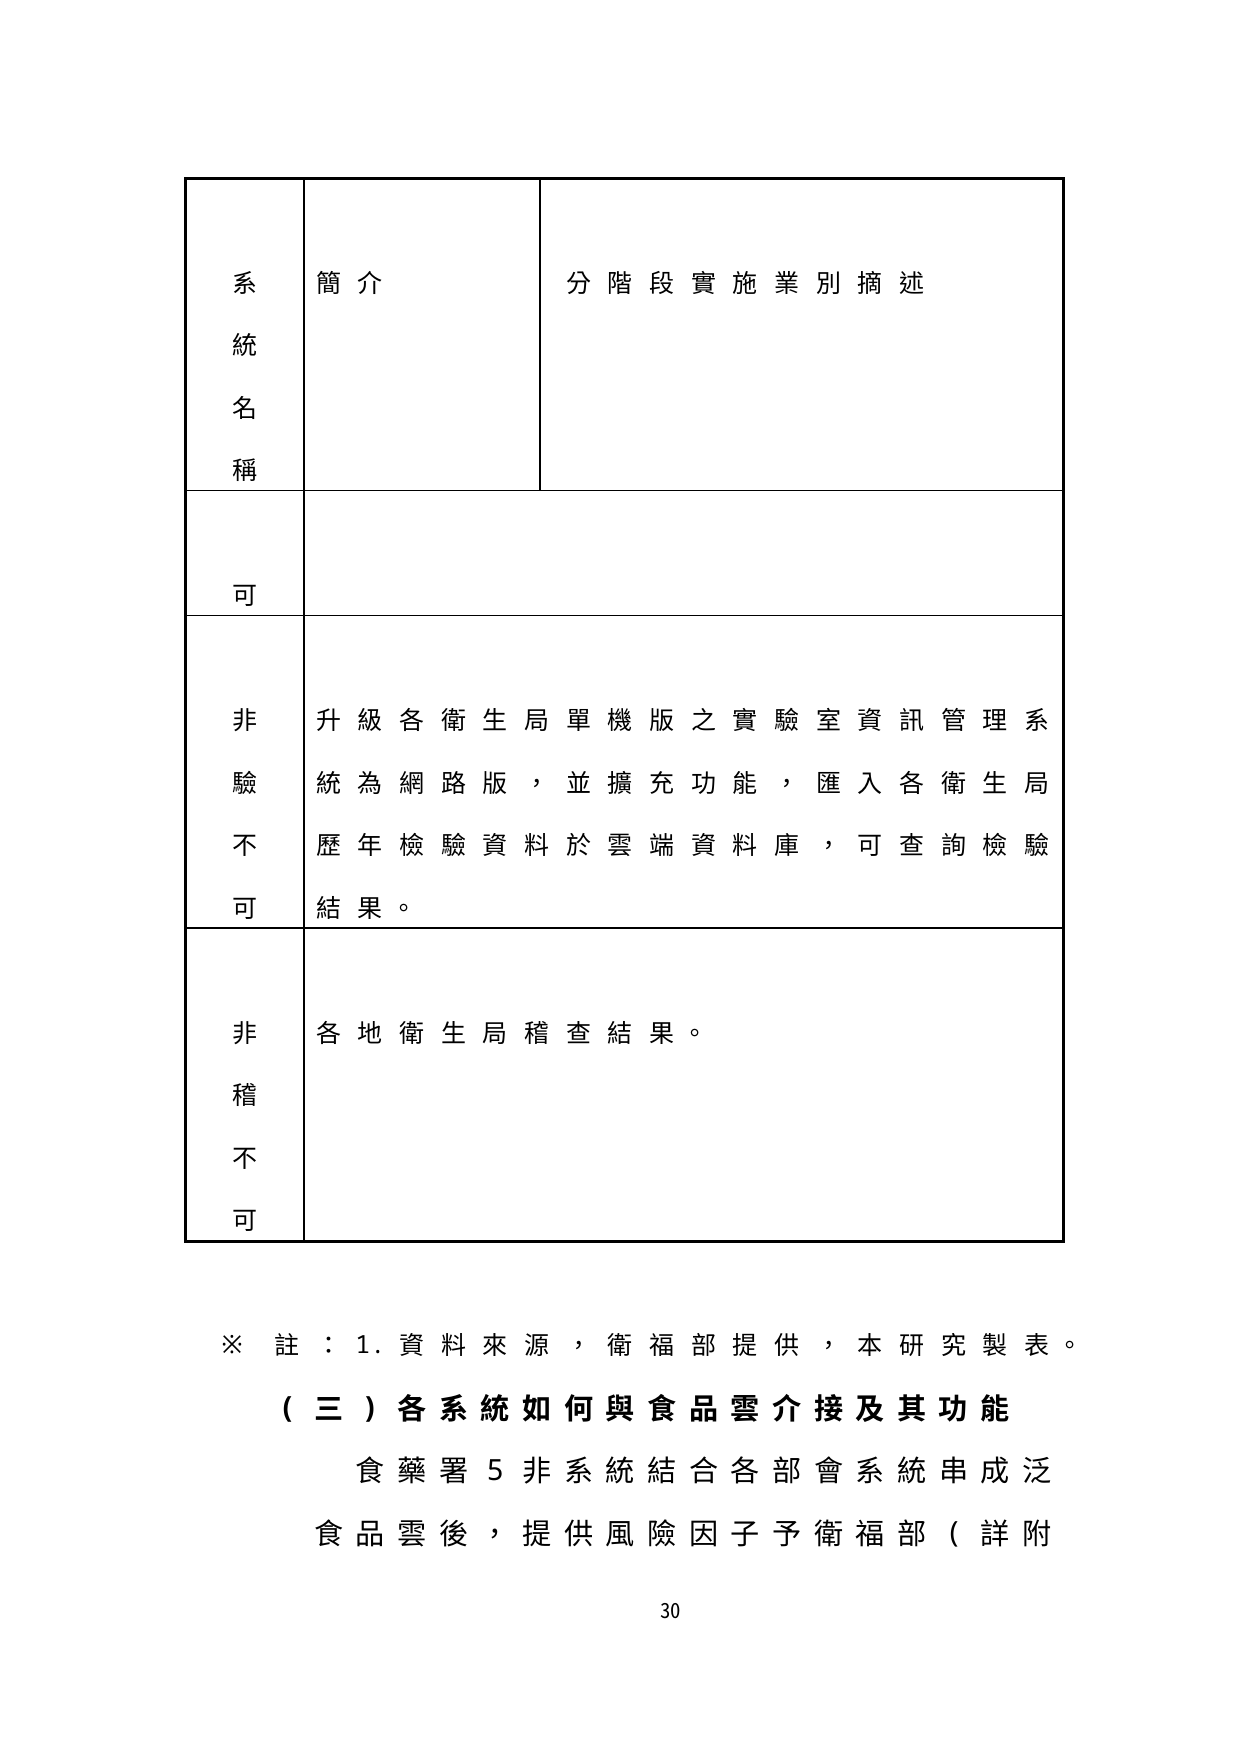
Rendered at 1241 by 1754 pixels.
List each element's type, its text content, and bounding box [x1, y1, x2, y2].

table_cell 非稽不可 [187, 929, 303, 1240]
table_cell 升級各衛生局單機版之實驗室資訊管理系統為網路版，並擴充功能，匯入各衛生局歷年檢驗資料於雲端資料庫，可查詢檢驗結果。 [305, 616, 1062, 927]
table_cell 各地衛生局稽查結果。 [305, 929, 1062, 1240]
table_header 系統名稱 [187, 180, 303, 490]
table_header 分階段實施業別摘述 [541, 180, 1062, 490]
table_cell 非驗不可 [187, 616, 303, 927]
text 食藥署5非系統結合各部會系統串成泛食品雲後，提供風險因子予衛福部(詳附圖3)，透過建置中之「食品安全巨量資料分析及資訊科技化建置計畫」核判風險，輔助政府提升食安管理。該13套系統有助示警及追溯，使問題食品快速回收下架，而泛食品雲於新政府105年6月提出之食安五環改革方案中，仍持續運作。 [271, 1427, 1058, 1552]
text (三)各系統如何與食品雲介接及其功能 [242, 1365, 1058, 1427]
table_header 簡介 [305, 180, 539, 490]
table_cell 可 [187, 491, 303, 615]
table_cell [305, 491, 1062, 615]
text ※註：1.資料來源，衛福部提供，本研究製表。 [183, 1302, 1058, 1365]
